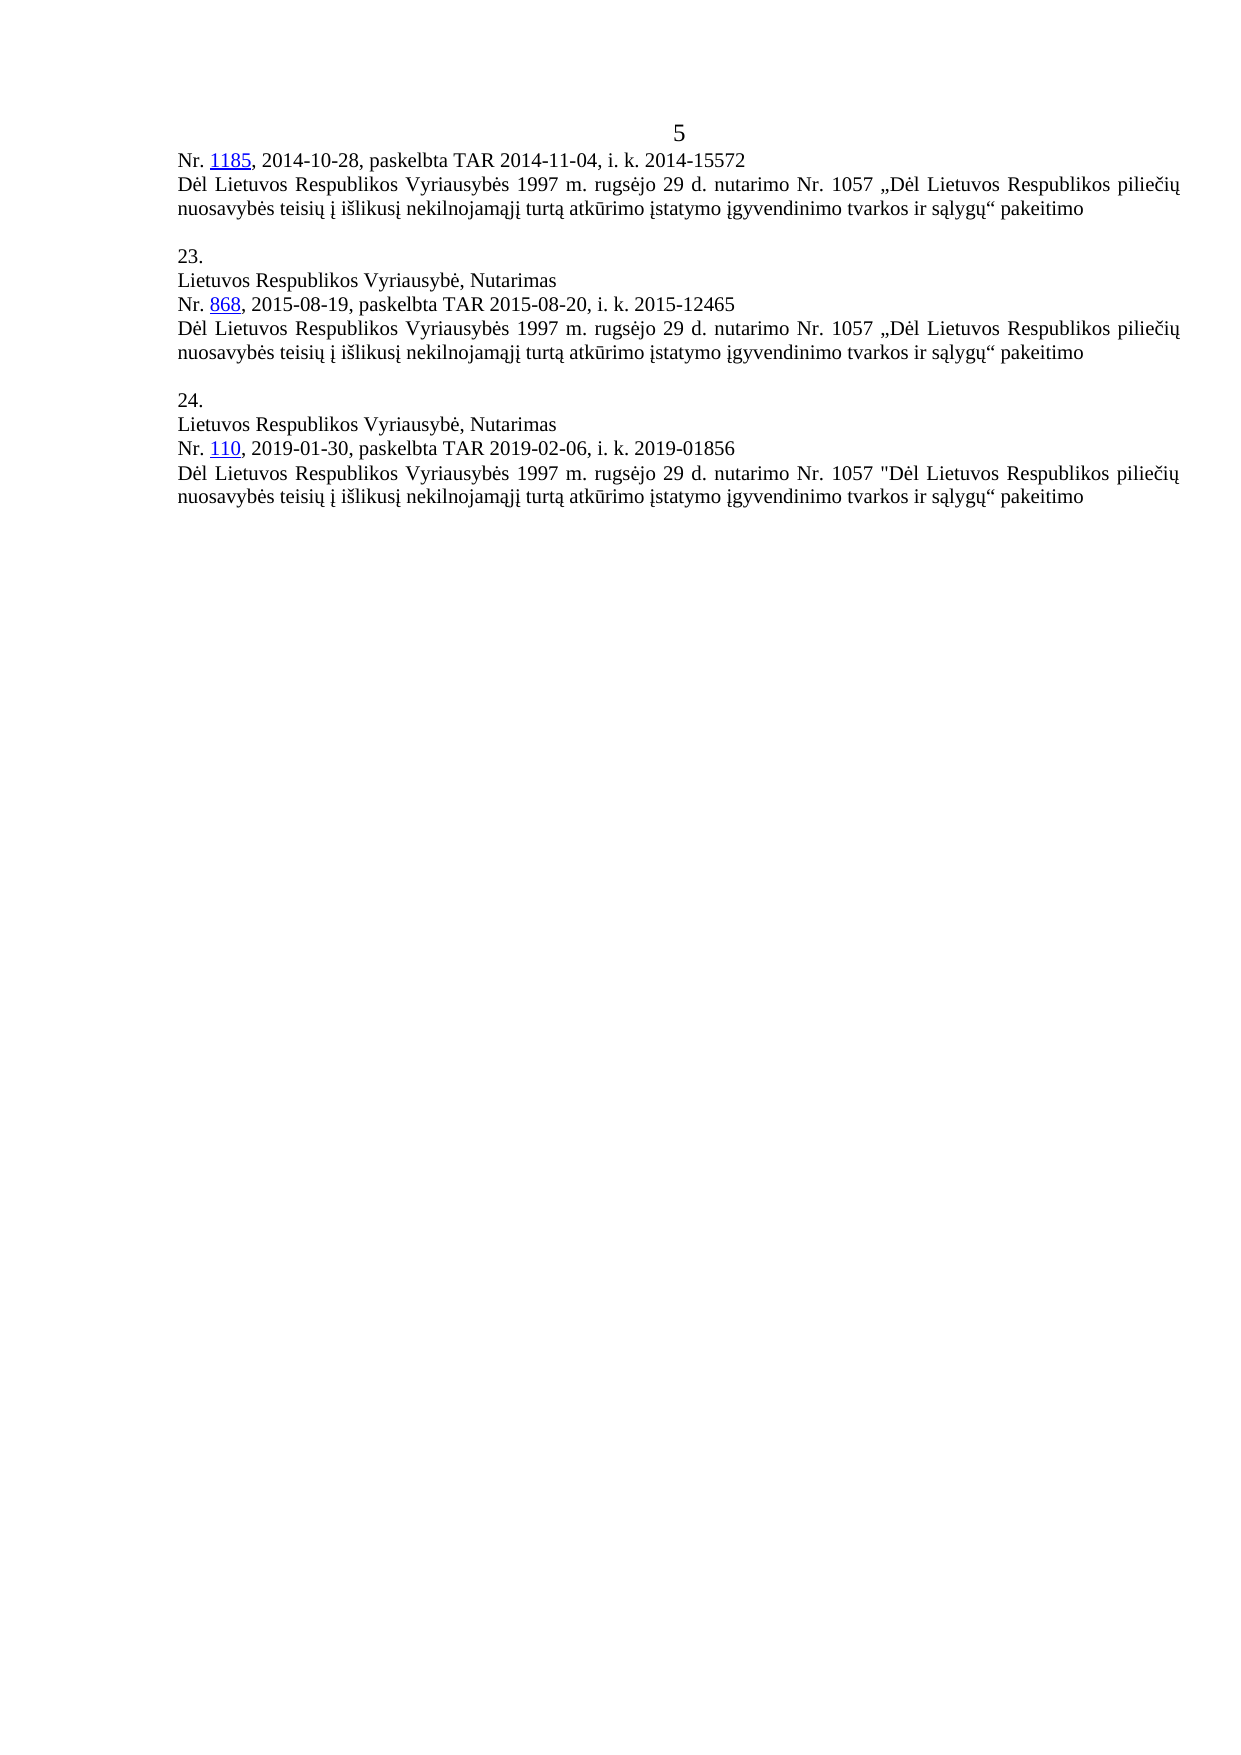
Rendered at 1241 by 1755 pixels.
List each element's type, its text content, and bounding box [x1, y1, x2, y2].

text Nr. 1185, 2014-10-28, paskelbta TAR 2014-11-04, i. k. 2014-15572 [177, 148, 1181, 172]
text Dėl Lietuvos Respublikos Vyriausybės 1997 m. rugsėjo 29 d. nutarimo Nr. 1057 „Dėl Lietuvos Respublikos piliečių nuosavybės teisių į išlikusį nekilnojamąjį turtą atkūrimo įstatymo įgyvendinimo tvarkos ir sąlygų“ pakeitimo [177, 172, 1181, 220]
text 23. [177, 244, 1181, 268]
text 24. [177, 388, 1181, 412]
text Lietuvos Respublikos Vyriausybė, Nutarimas [177, 268, 1181, 292]
text Dėl Lietuvos Respublikos Vyriausybės 1997 m. rugsėjo 29 d. nutarimo Nr. 1057 "Dėl Lietuvos Respublikos piliečių nuosavybės teisių į išlikusį nekilnojamąjį turtą atkūrimo įstatymo įgyvendinimo tvarkos ir sąlygų“ pakeitimo [177, 460, 1181, 508]
text Lietuvos Respublikos Vyriausybė, Nutarimas [177, 412, 1181, 436]
text Dėl Lietuvos Respublikos Vyriausybės 1997 m. rugsėjo 29 d. nutarimo Nr. 1057 „Dėl Lietuvos Respublikos piliečių nuosavybės teisių į išlikusį nekilnojamąjį turtą atkūrimo įstatymo įgyvendinimo tvarkos ir sąlygų“ pakeitimo [177, 316, 1181, 364]
text Nr. 110, 2019-01-30, paskelbta TAR 2019-02-06, i. k. 2019-01856 [177, 436, 1181, 460]
text Nr. 868, 2015-08-19, paskelbta TAR 2015-08-20, i. k. 2015-12465 [177, 292, 1181, 316]
